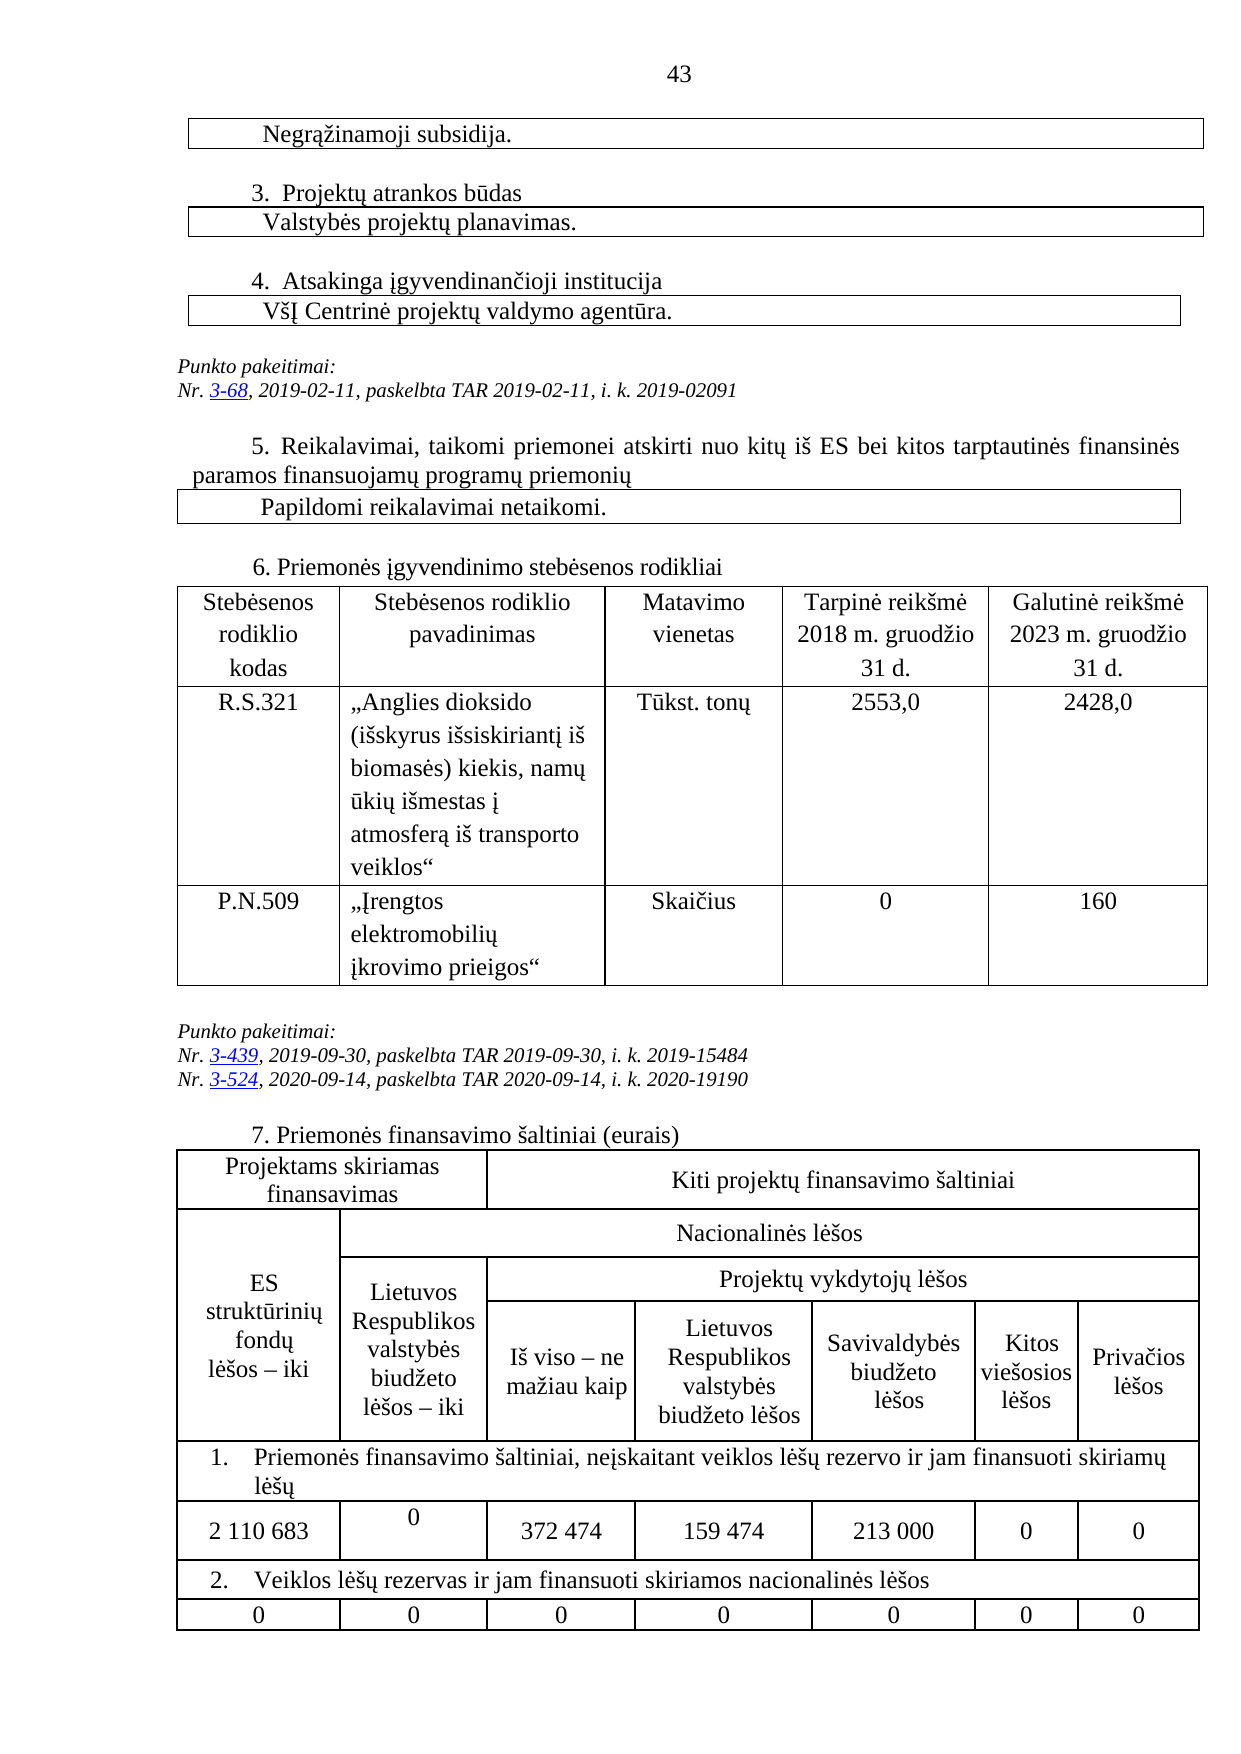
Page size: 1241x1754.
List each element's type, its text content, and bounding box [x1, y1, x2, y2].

text Punkto pakeitimai: [177, 354, 1181, 378]
table_header Galutinė reikšmė 2023 m. gruodžio 31 d. [989, 587, 1207, 686]
text Nr. 3-524, 2020-09-14, paskelbta TAR 2020-09-14, i. k. 2020-19190 [177, 1067, 1181, 1091]
table_header Stebėsenos rodiklio pavadinimas [340, 587, 604, 686]
table_cell 160 [989, 886, 1207, 985]
text 3. Projektų atrankos būdas [251, 178, 1181, 206]
text Nr. 3-439, 2019-09-30, paskelbta TAR 2019-09-30, i. k. 2019-15484 [177, 1043, 1181, 1067]
text Nr. 3-68, 2019-02-11, paskelbta TAR 2019-02-11, i. k. 2019-02091 [177, 378, 1181, 402]
table_header Kiti projektų finansavimo šaltiniai [488, 1151, 1198, 1208]
table_cell 2553,0 [783, 687, 988, 885]
table_cell Projektų vykdytojų lėšos [488, 1258, 1198, 1300]
table_cell „Anglies dioksido (išskyrus išsiskiriantį iš biomasės) kiekis, namų ūkių išmestas į atmosferą iš transporto veiklos“ [340, 687, 604, 885]
table_cell Tūkst. tonų [606, 687, 782, 885]
table_cell 0 [976, 1600, 1077, 1629]
table_cell 0 [178, 1600, 339, 1629]
table_header Negrąžinamoji subsidija. [189, 119, 1203, 148]
table_cell 0 [341, 1600, 486, 1629]
table_header Projektams skiriamas finansavimas [178, 1151, 486, 1208]
table_header Valstybės projektų planavimas. [189, 208, 1203, 236]
table_cell P.N.509 [178, 886, 339, 985]
table_cell Iš viso – ne mažiau kaip [488, 1302, 634, 1440]
table_cell ES struktūrinių fondų lėšos – iki [178, 1210, 339, 1440]
table_cell 372 474 [488, 1502, 634, 1559]
table_cell 213 000 [813, 1502, 974, 1559]
table_header VšĮ Centrinė projektų valdymo agentūra. [189, 296, 1180, 324]
text Papildomi reikalavimai netaikomi. [178, 490, 1180, 523]
text Punkto pakeitimai: [177, 1019, 1181, 1043]
table_header Stebėsenos rodiklio kodas [178, 587, 339, 686]
table_cell 0 [488, 1600, 634, 1629]
table_cell R.S.321 [178, 687, 339, 885]
table_header Tarpinė reikšmė 2018 m. gruodžio 31 d. [783, 587, 988, 686]
table_cell 0 [341, 1502, 486, 1559]
table_cell 1. Priemonės finansavimo šaltiniai, neįskaitant veiklos lėšų rezervo ir jam finansuoti skiriamų lėšų [178, 1442, 1198, 1500]
table_cell Nacionalinės lėšos [341, 1210, 1198, 1256]
table_cell 0 [1079, 1600, 1198, 1629]
table_cell Kitos viešosios lėšos [976, 1302, 1077, 1440]
table_cell Lietuvos Respublikos valstybės biudžeto lėšos [636, 1302, 811, 1440]
table_cell 0 [783, 886, 988, 985]
text 5. Reikalavimai, taikomi priemonei atskirti nuo kitų iš ES bei kitos tarptautinės finansinės paramos finansuojamų programų priemonių [192, 431, 1181, 489]
table_cell 2. Veiklos lėšų rezervas ir jam finansuoti skiriamos nacionalinės lėšos [178, 1561, 1198, 1598]
text 6. Priemonės įgyvendinimo stebėsenos rodikliai [252, 552, 1181, 581]
table_cell „Įrengtos elektromobilių įkrovimo prieigos“ [340, 886, 604, 985]
table_cell 2 110 683 [178, 1502, 339, 1559]
table_cell Savivaldybės biudžeto lėšos [813, 1302, 974, 1440]
table_cell 0 [1079, 1502, 1198, 1559]
table_cell Lietuvos Respublikos valstybės biudžeto lėšos – iki [341, 1258, 486, 1440]
table_cell Privačios lėšos [1079, 1302, 1198, 1440]
table_header Matavimo vienetas [606, 587, 782, 686]
table_cell Skaičius [606, 886, 782, 985]
text 7. Priemonės finansavimo šaltiniai (eurais) [251, 1120, 1181, 1149]
table_cell 0 [813, 1600, 974, 1629]
table_cell 0 [636, 1600, 811, 1629]
text 4. Atsakinga įgyvendinančioji institucija [251, 266, 1181, 295]
table_cell 159 474 [636, 1502, 811, 1559]
table_cell 0 [976, 1502, 1077, 1559]
table_cell 2428,0 [989, 687, 1207, 885]
